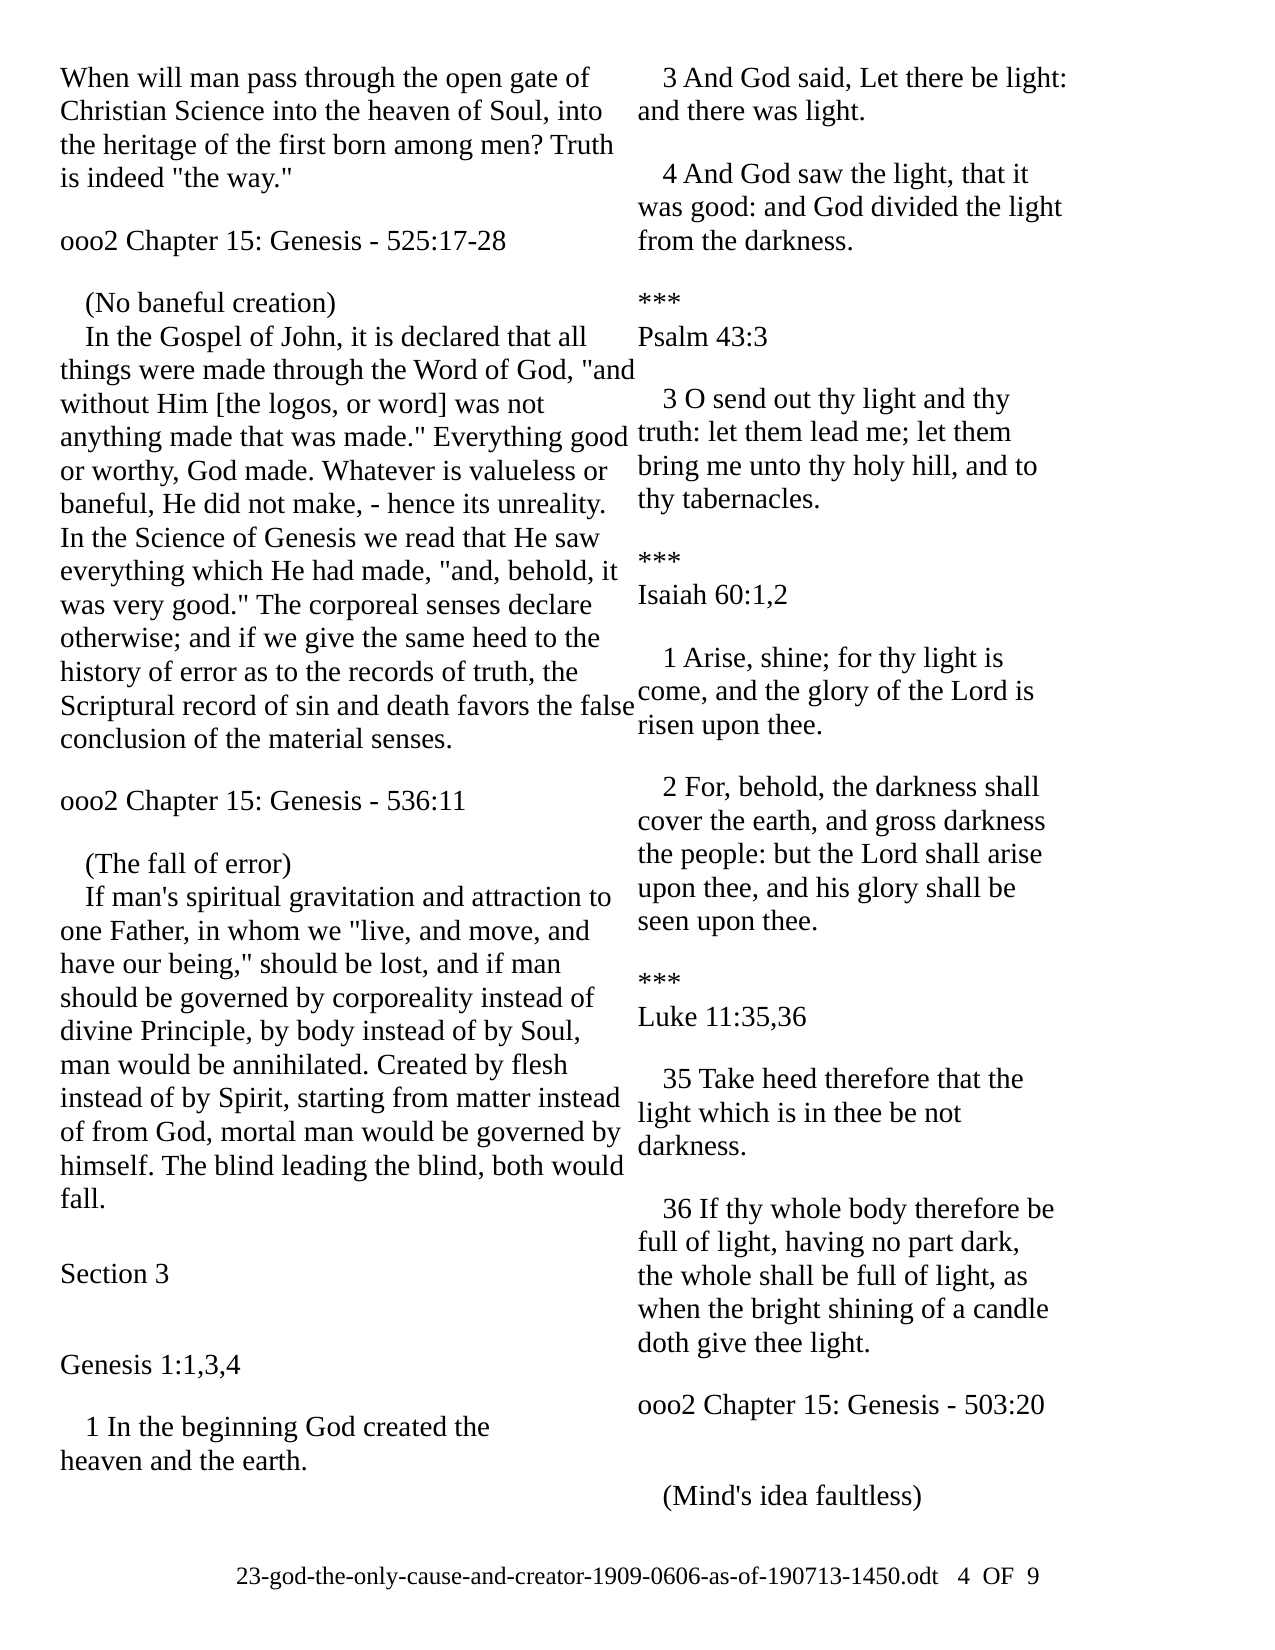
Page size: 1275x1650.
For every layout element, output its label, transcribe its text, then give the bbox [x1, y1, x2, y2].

text Hosea 8:1,14 1 SET the trumpet to thy mouth. He shall come as an eagle against the house of the Lord, because they have transgressed my covenant, and trespassed against my law. 14 For Israel hath forgotten his Maker, and buildeth temples; and Judah hath multiplied fenced cities: but I will send a fire upon his cities, and it shall devour the palaces thereof. *** Isaiah 43:10,12,13,15 10 Ye are my witnesses, saith the Lord, and my servant whom I have chosen; that ye may know and believe me, and understand that I am he: before me there was no God formed, neither shall there be after me. 12 I have declared, and have saved, and I have shewed, when there was no strange god among you: therefore ye are my witnesses, saith the Lord, that I am God. 13 Yea, before the day was I am he; and there is none that can deliver out of my hand: I will work, and who shall let it? 15 I am the Lord, your Holy One, the creator of Israel, your King. *** Matthew 3:1,7,9,10 1 In those days came John the Baptist, preaching in the wilderness of Judaea, 7 #But when he saw many of the Pharisees and Sadducees come to his baptism, he said unto them, O generation of vipers, who hath warned you to flee from the wrath to come? 9 And think not to say within yourselves, We have Abraham to our father: for I say unto you, that God is able of these stones to raise up children unto Abraham. 10 And now also the axe is laid unto the root of the trees: therefore every tree which bringeth not forth good fruit is hewn down, and cast into the fire. ooo2 Chapter 15: Genesis - 535:10 (Judgment on error) Divine Science deals its chief blow at the supposed material foundations of life and intelligence. It dooms idolatry. A belief in other gods, other creators, and other creations must go down before Christian Science. It unveils the results of sin as shown in sickness and death. When will man pass through the open gate of Christian Science into the heaven of Soul, into the heritage of the first born among men? Truth is indeed "the way." ooo2 Chapter 15: Genesis - 525:17-28 (No baneful creation) In the Gospel of John, it is declared that all things were made through the Word of God, "and without Him [the logos, or word] was not anything made that was made." Everything good or worthy, God made. Whatever is valueless or baneful, He did not make, - hence its unreality. In the Science of Genesis we read that He saw everything which He had made, "and, behold, it was very good." The corporeal senses declare otherwise; and if we give the same heed to the history of error as to the records of truth, the Scriptural record of sin and death favors the false conclusion of the material senses. ooo2 Chapter 15: Genesis - 536:11 (The fall of error) If man's spiritual gravitation and attraction to one Father, in whom we "live, and move, and have our being," should be lost, and if man should be governed by corporeality instead of divine Principle, by body instead of by Soul, man would be annihilated. Created by flesh instead of by Spirit, starting from matter instead of from God, mortal man would be governed by himself. The blind leading the blind, both would fall. [60, 60, 637, 1215]
text Genesis 1:1,3,4 1 In the beginning God created the heaven and the earth. 3 And God said, Let there be light: and there was light. 4 And God saw the light, that it was good: and God divided the light from the darkness. *** Psalm 43:3 3 O send out thy light and thy truth: let them lead me; let them bring me unto thy holy hill, and to thy tabernacles. *** Isaiah 60:1,2 1 Arise, shine; for thy light is come, and the glory of the Lord is risen upon thee. 2 For, behold, the darkness shall cover the earth, and gross darkness the people: but the Lord shall arise upon thee, and his glory shall be seen upon thee. *** Luke 11:35,36 35 Take heed therefore that the light which is in thee be not darkness. 36 If thy whole body therefore be full of light, having no part dark, the whole shall be full of light, as when the bright shining of a candle doth give thee light. ooo2 Chapter 15: Genesis - 503:20 (Mind's idea faultless) Immortal and divine Mind presents the idea of God: first, in light; second, in reflection; third, in spiritual and immortal forms of beauty and goodness. But this Mind creates no element nor symbol of discord and decay. God creates neither erring thought, mortal life, mutable truth, nor variable love. ooo2 Chapter 15: Genesis - 504:3-15,23 (Light preceding the sun) Genesis i. 5. And God called the light Day, and the darkness He called Night. And the evening and the morning were the first day. All questions as to the divine creation being both spiritual and material are answered in this passage, for though solar beams are not yet included in the record of creation, still there is light. This light is not from the sun nor from volcanic flames, but it is the revelation of Truth and of spiritual ideas. This also shows that there is no place where God's light is not seen, since Truth, Life, and Love fill immensity and are ever-present. Was not this a revelation instead of a creation? (Evenings and mornings) The rays of infinite Truth, when gathered into the focus of ideas, bring light instantaneously, whereas a thousand years of human doctrines, hypotheses, and vague conjectures emit no such effulgence. ooo2 Chapter 15: Genesis - 510:9,27-1 (Spiritual ideas apprehended) Truth and Love enlighten the understanding, in whose "light shall we see light;" and this illumination is reflected spiritually by all who walk in the light and turn away from a false material sense. (Spiritual subdivision) Light is a symbol of Mind, of Life, Truth, and Love, and not a vitalizing property of matter. Science reveals only one Mind, and this one shining by its own light and governing the universe, including man, in perfect harmony. [60, 60, 1215, 1512]
text Section 3 [60, 1256, 637, 1289]
